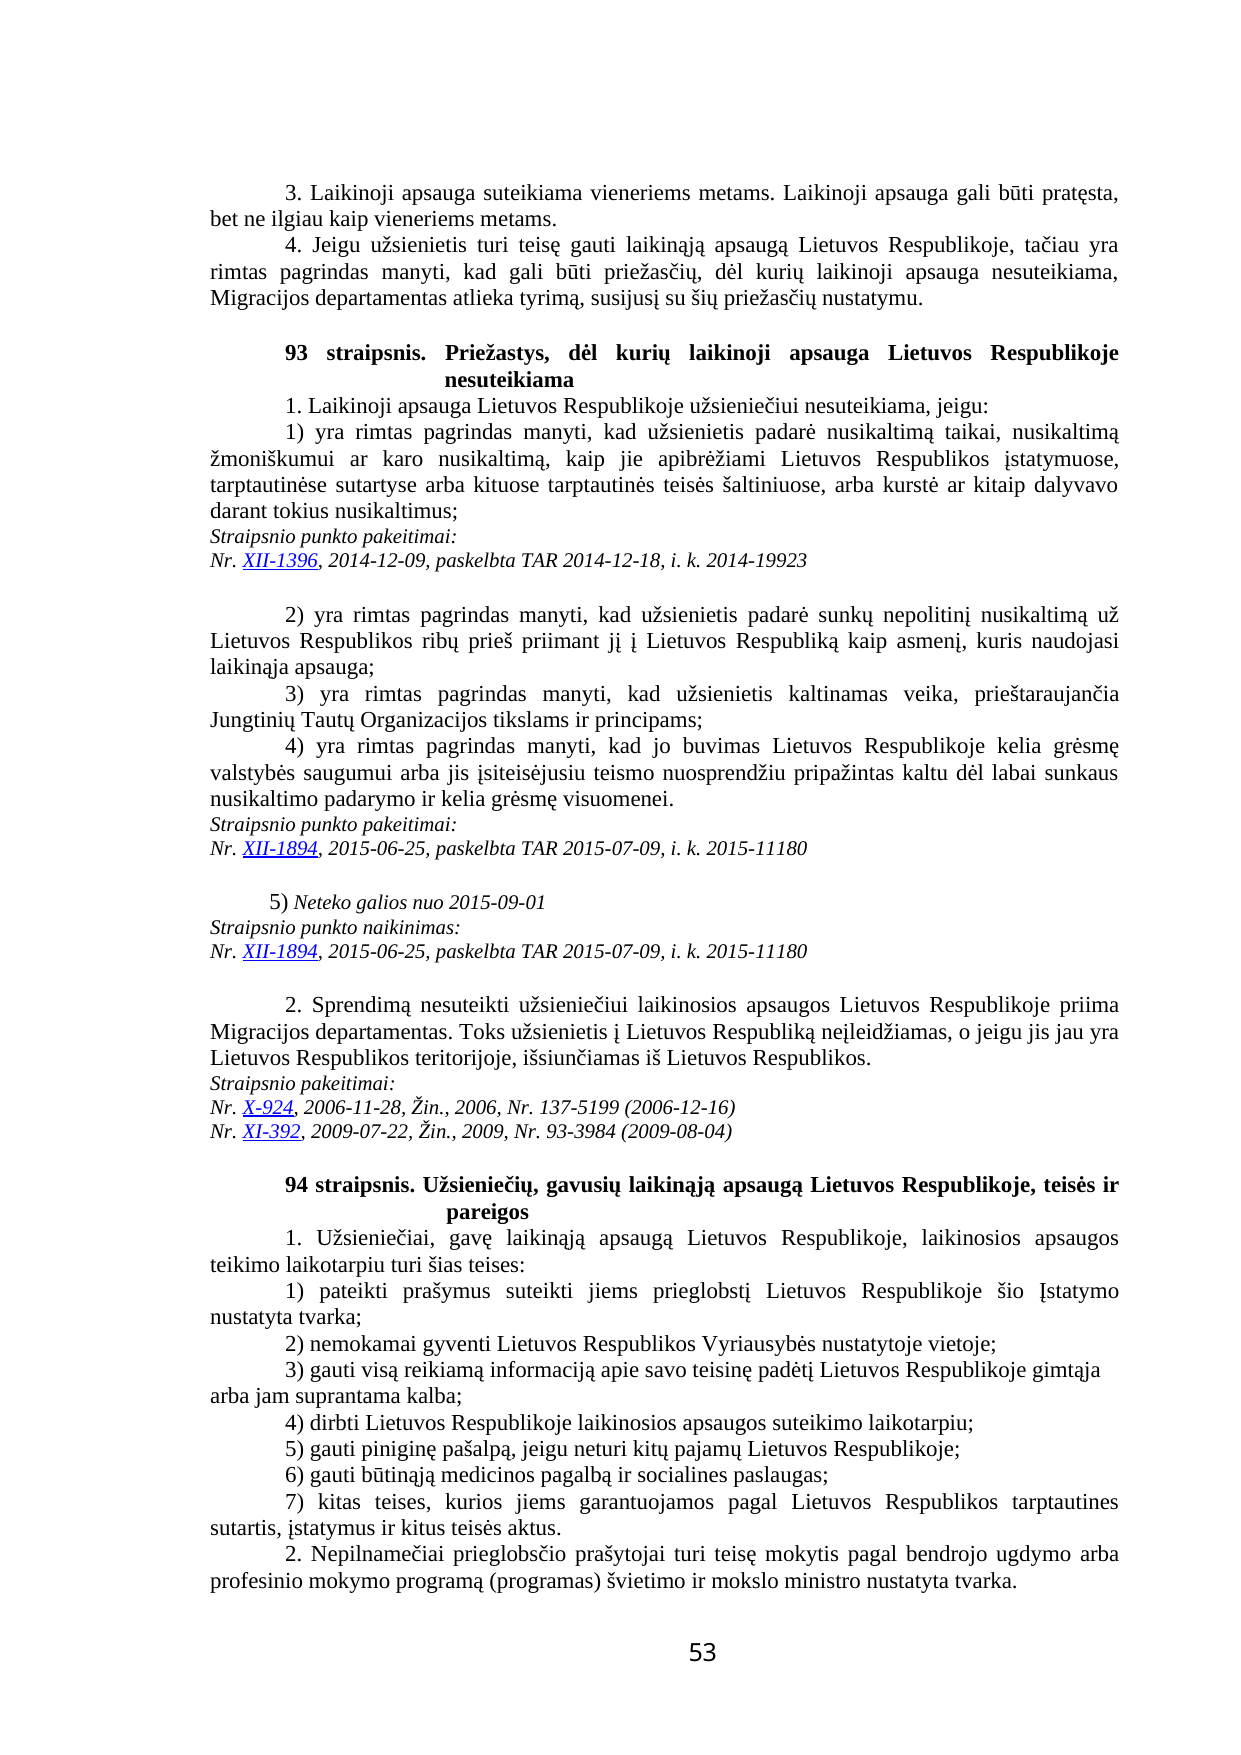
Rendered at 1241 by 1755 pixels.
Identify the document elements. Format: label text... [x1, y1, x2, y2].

text 6) gauti būtinąją medicinos pagalbą ir socialines paslaugas; [210, 1461, 1120, 1488]
text Straipsnio punkto naikinimas: [210, 915, 1120, 939]
text Nr. XII-1396, 2014-12-09, paskelbta TAR 2014-12-18, i. k. 2014-19923 [210, 548, 1120, 572]
text 93 straipsnis. Priežastys, dėl kurių laikinoji apsauga Lietuvos Respublikoje nesuteikiama [285, 339, 1120, 392]
text 1) yra rimtas pagrindas manyti, kad užsienietis padarė nusikaltimą taikai, nusikaltimą žmoniškumui ar karo nusikaltimą, kaip jie apibrėžiami Lietuvos Respublikos įstatymuose, tarptautinėse sutartyse arba kituose tarptautinės teisės šaltiniuose, arba kurstė ar kitaip dalyvavo darant tokius nusikaltimus; [210, 418, 1120, 524]
text Straipsnio punkto pakeitimai: [210, 811, 1120, 836]
text 2) yra rimtas pagrindas manyti, kad užsienietis padarė sunkų nepolitinį nusikaltimą už Lietuvos Respublikos ribų prieš priimant jį į Lietuvos Respubliką kaip asmenį, kuris naudojasi laikinąja apsauga; [210, 601, 1120, 680]
text 2. Sprendimą nesuteikti užsieniečiui laikinosios apsaugos Lietuvos Respublikoje priima Migracijos departamentas. Toks užsienietis į Lietuvos Respubliką neįleidžiamas, o jeigu jis jau yra Lietuvos Respublikos teritorijoje, išsiunčiamas iš Lietuvos Respublikos. [210, 992, 1120, 1071]
text 94 straipsnis. Užsieniečių, gavusių laikinąją apsaugą Lietuvos Respublikoje, teisės ir pareigos [285, 1172, 1120, 1224]
text Nr. XII-1894, 2015-06-25, paskelbta TAR 2015-07-09, i. k. 2015-11180 [210, 939, 1120, 963]
text 3. Laikinoji apsauga suteikiama vieneriems metams. Laikinoji apsauga gali būti pratęsta, bet ne ilgiau kaip vieneriems metams. [210, 179, 1120, 231]
text 1. Užsieniečiai, gavę laikinąją apsaugą Lietuvos Respublikoje, laikinosios apsaugos teikimo laikotarpiu turi šias teises: [210, 1224, 1120, 1277]
text 4) yra rimtas pagrindas manyti, kad jo buvimas Lietuvos Respublikoje kelia grėsmę valstybės saugumui arba jis įsiteisėjusiu teismo nuosprendžiu pripažintas kaltu dėl labai sunkaus nusikaltimo padarymo ir kelia grėsmę visuomenei. [210, 732, 1120, 811]
text 4. Jeigu užsienietis turi teisę gauti laikinąją apsaugą Lietuvos Respublikoje, tačiau yra rimtas pagrindas manyti, kad gali būti priežasčių, dėl kurių laikinoji apsauga nesuteikiama, Migracijos departamentas atlieka tyrimą, susijusį su šių priežasčių nustatymu. [210, 231, 1120, 311]
text Nr. XII-1894, 2015-06-25, paskelbta TAR 2015-07-09, i. k. 2015-11180 [210, 836, 1120, 859]
text 5) Neteko galios nuo 2015-09-01 [210, 888, 1120, 915]
text 7) kitas teises, kurios jiems garantuojamos pagal Lietuvos Respublikos tarptautines sutartis, įstatymus ir kitus teisės aktus. [210, 1488, 1120, 1541]
text 3) gauti visą reikiamą informaciją apie savo teisinę padėtį Lietuvos Respublikoje gimtąja arba jam suprantama kalba; [210, 1356, 1120, 1409]
text Nr. XI-392, 2009-07-22, Žin., 2009, Nr. 93-3984 (2009-08-04) [210, 1119, 1120, 1143]
text 4) dirbti Lietuvos Respublikoje laikinosios apsaugos suteikimo laikotarpiu; [210, 1409, 1120, 1435]
text Straipsnio pakeitimai: [210, 1071, 1120, 1095]
text Straipsnio punkto pakeitimai: [210, 524, 1120, 548]
text 5) gauti piniginę pašalpą, jeigu neturi kitų pajamų Lietuvos Respublikoje; [210, 1435, 1120, 1461]
text 3) yra rimtas pagrindas manyti, kad užsienietis kaltinamas veika, prieštaraujančia Jungtinių Tautų Organizacijos tikslams ir principams; [210, 680, 1120, 732]
text 1) pateikti prašymus suteikti jiems prieglobstį Lietuvos Respublikoje šio Įstatymo nustatyta tvarka; [210, 1277, 1120, 1330]
text Nr. X-924, 2006-11-28, Žin., 2006, Nr. 137-5199 (2006-12-16) [210, 1095, 1120, 1119]
text 2. Nepilnamečiai prieglobsčio prašytojai turi teisę mokytis pagal bendrojo ugdymo arba profesinio mokymo programą (programas) švietimo ir mokslo ministro nustatyta tvarka. [210, 1541, 1120, 1593]
text 2) nemokamai gyventi Lietuvos Respublikos Vyriausybės nustatytoje vietoje; [210, 1330, 1120, 1356]
text 1. Laikinoji apsauga Lietuvos Respublikoje užsieniečiui nesuteikiama, jeigu: [210, 392, 1120, 418]
